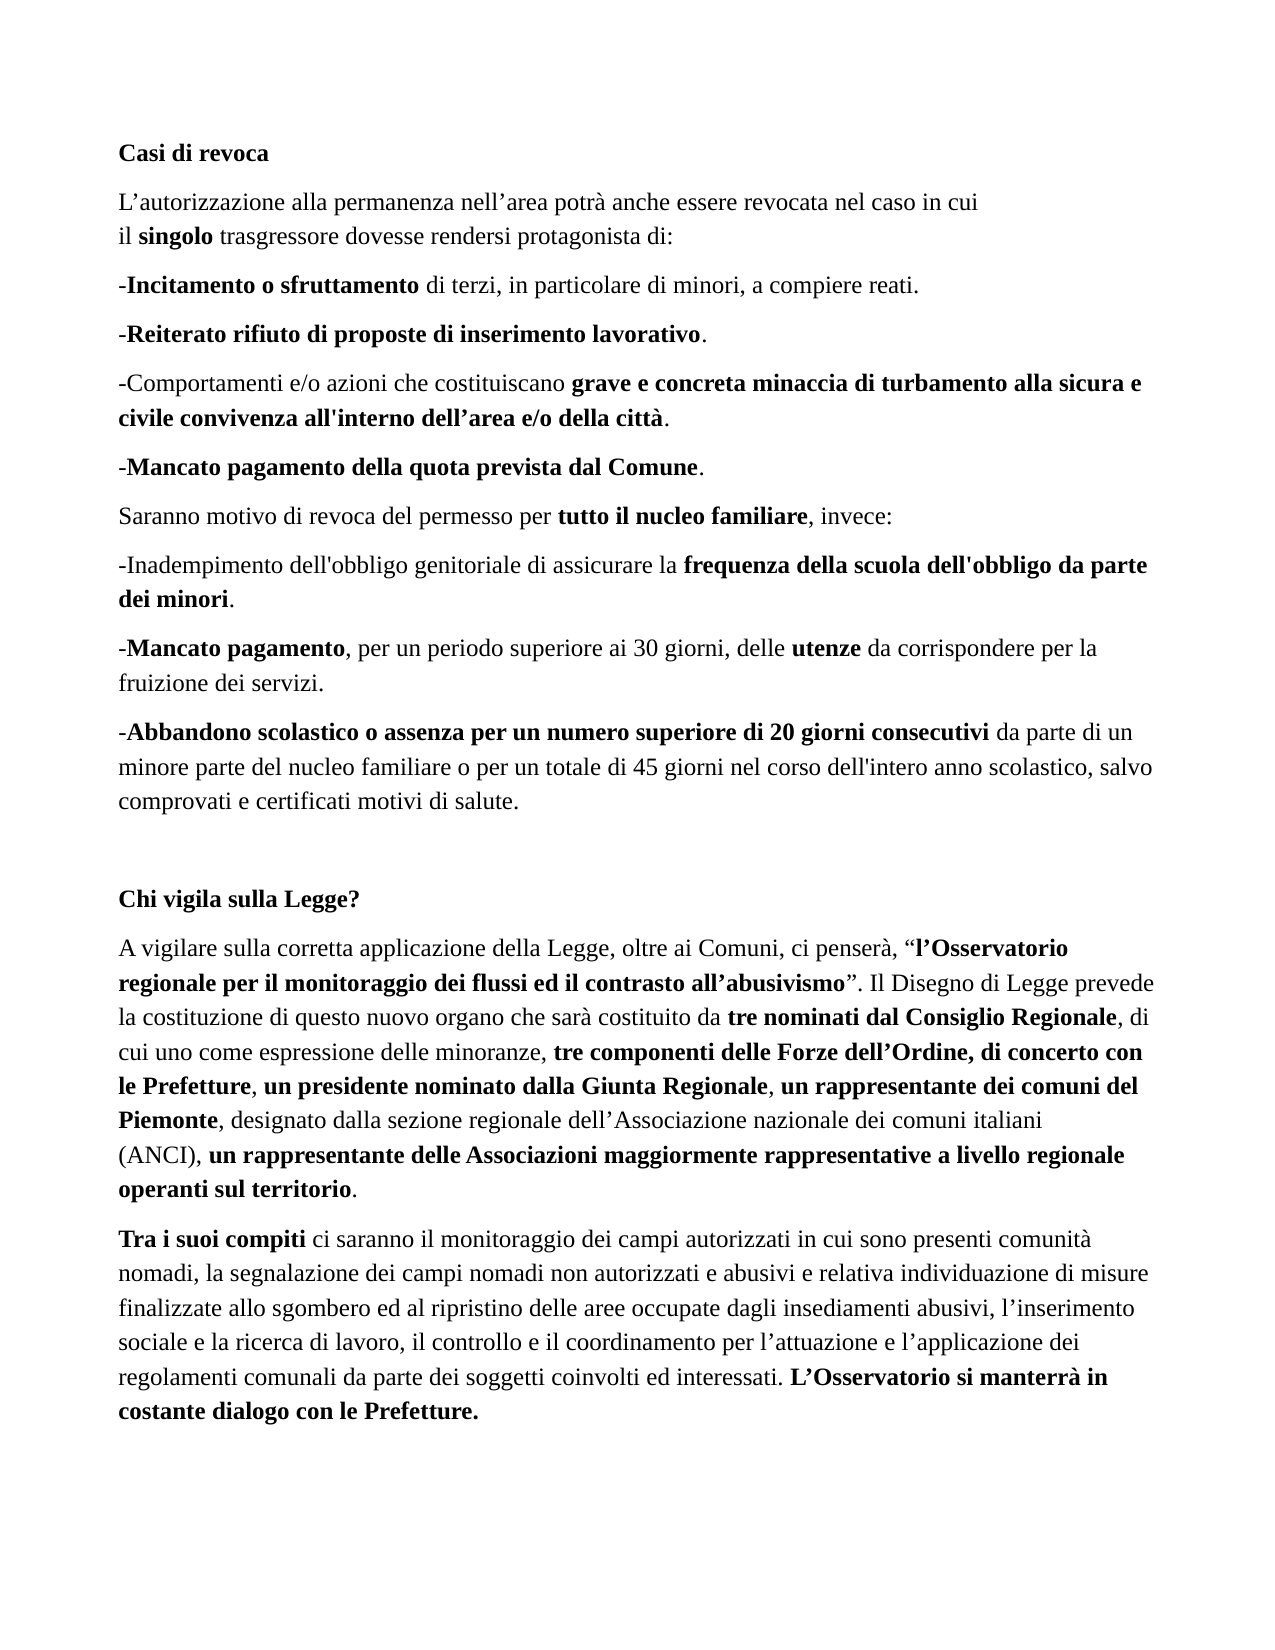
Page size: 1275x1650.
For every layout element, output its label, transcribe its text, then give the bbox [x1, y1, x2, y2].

text -Incitamento o sfruttamento di terzi, in particolare di minori, a compiere reati. [118, 270, 1157, 299]
text L’autorizzazione alla permanenza nell’area potrà anche essere revocata nel caso in cui il singolo trasgressore dovesse rendersi protagonista di: [118, 187, 1157, 250]
text Saranno motivo di revoca del permesso per tutto il nucleo familiare, invece: [118, 501, 1157, 530]
text Casi di revoca [118, 138, 1157, 166]
text -Abbandono scolastico o assenza per un numero superiore di 20 giorni consecutivi da parte di un minore parte del nucleo familiare o per un totale di 45 giorni nel corso dell'intero anno scolastico, salvo comprovati e certificati motivi di salute. [118, 717, 1157, 815]
text -Inadempimento dell'obbligo genitoriale di assicurare la frequenza della scuola dell'obbligo da parte dei minori. [118, 550, 1157, 613]
text -Mancato pagamento, per un periodo superiore ai 30 giorni, delle utenze da corrispondere per la fruizione dei servizi. [118, 633, 1157, 697]
text -Mancato pagamento della quota prevista dal Comune. [118, 452, 1157, 481]
text A vigilare sulla corretta applicazione della Legge, oltre ai Comuni, ci penserà, “l’Osservatorio regionale per il monitoraggio dei flussi ed il contrasto all’abusivismo”. Il Disegno di Legge prevede la costituzione di questo nuovo organo che sarà costituito da tre nominati dal Consiglio Regionale, di cui uno come espressione delle minoranze, tre componenti delle Forze dell’Ordine, di concerto con le Prefetture, un presidente nominato dalla Giunta Regionale, un rappresentante dei comuni del Piemonte, designato dalla sezione regionale dell’Associazione nazionale dei comuni italiani (ANCI), un rappresentante delle Associazioni maggiormente rappresentative a livello regionale operanti sul territorio. [118, 933, 1157, 1203]
text Tra i suoi compiti ci saranno il monitoraggio dei campi autorizzati in cui sono presenti comunità nomadi, la segnalazione dei campi nomadi non autorizzati e abusivi e relativa individuazione di misure finalizzate allo sgombero ed al ripristino delle aree occupate dagli insediamenti abusivi, l’inserimento sociale e la ricerca di lavoro, il controllo e il coordinamento per l’attuazione e l’applicazione dei regolamenti comunali da parte dei soggetti coinvolti ed interessati. L’Osservatorio si manterrà in costante dialogo con le Prefetture. [118, 1224, 1157, 1425]
text Chi vigila sulla Legge? [118, 884, 1157, 913]
text -Reiterato rifiuto di proposte di inserimento lavorativo. [118, 319, 1157, 348]
text -Comportamenti e/o azioni che costituiscano grave e concreta minaccia di turbamento alla sicura e civile convivenza all'interno dell’area e/o della città. [118, 368, 1157, 432]
